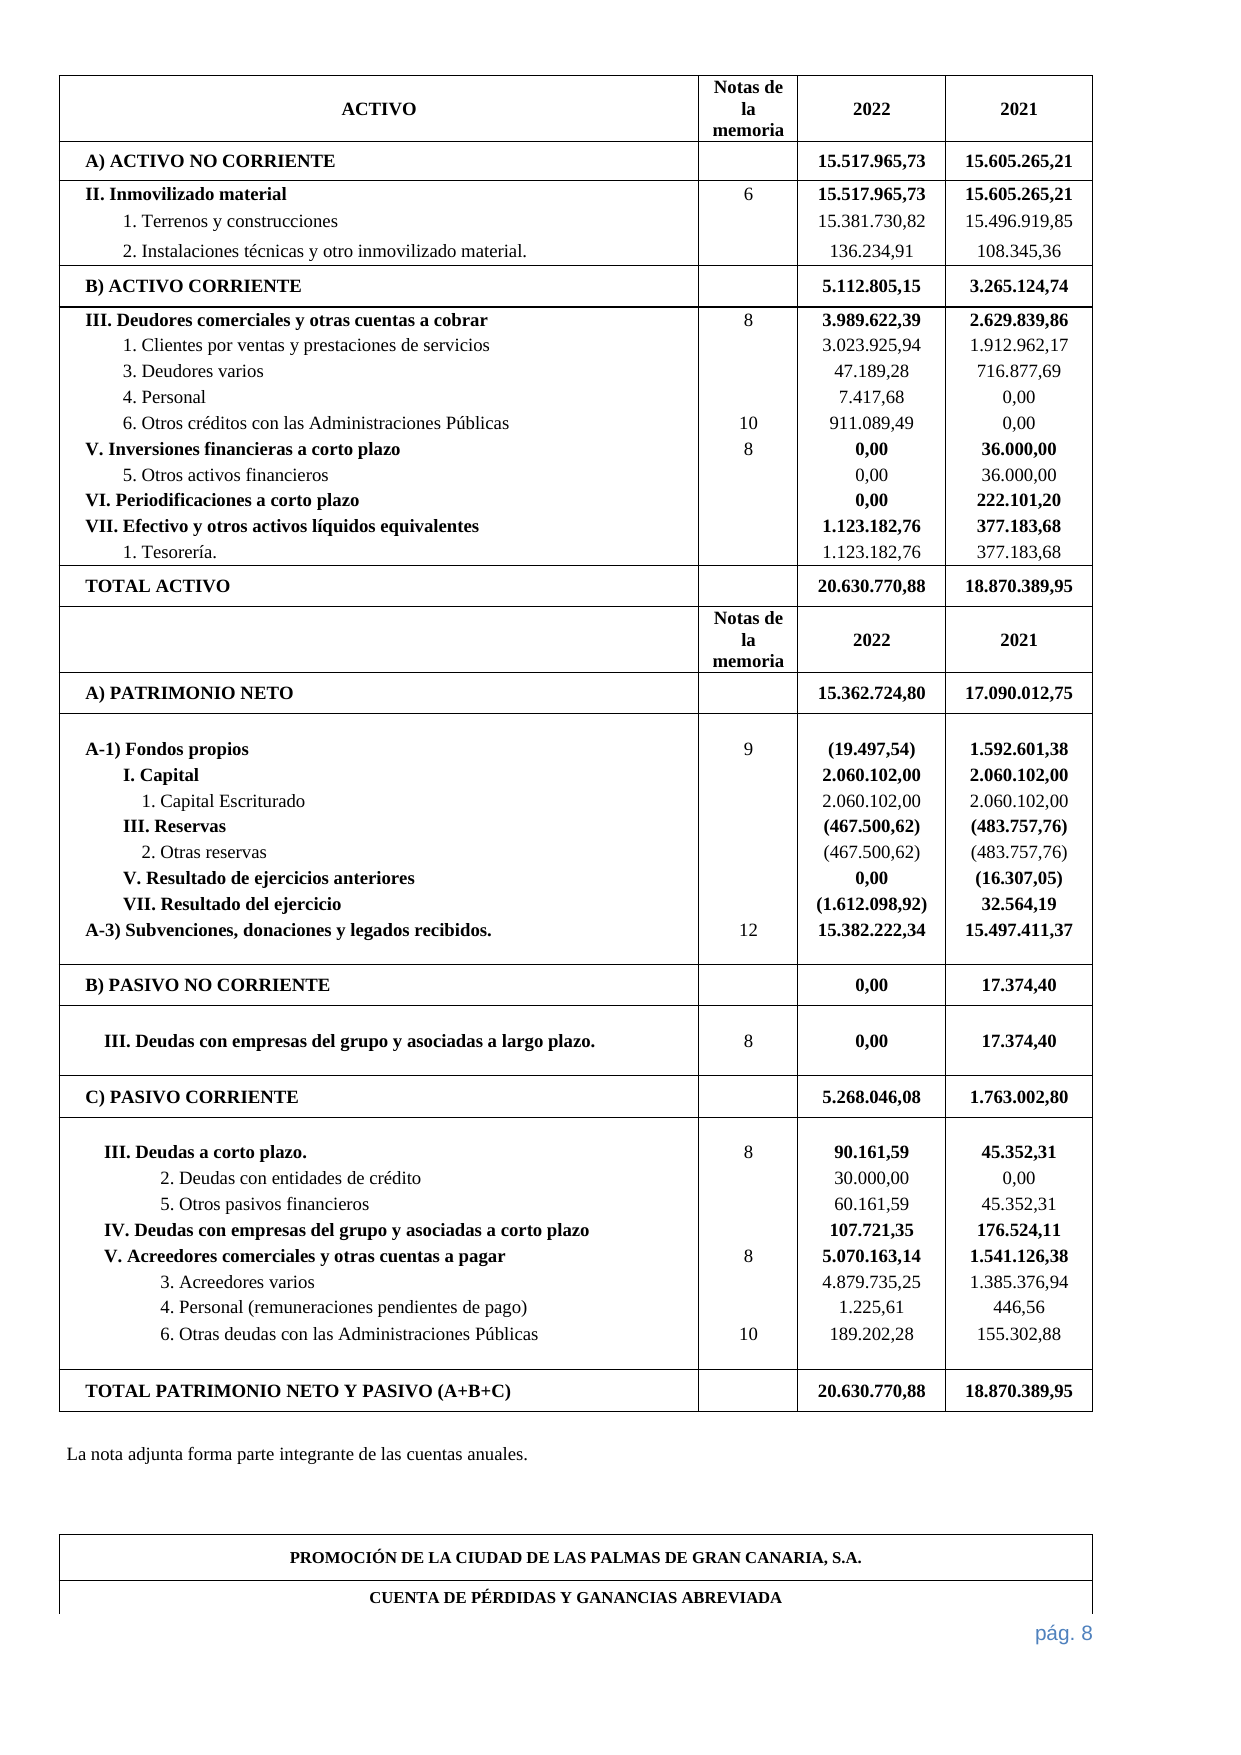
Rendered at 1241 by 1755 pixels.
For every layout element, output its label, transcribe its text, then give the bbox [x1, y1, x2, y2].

table_cell [699, 358, 797, 384]
table_cell [946, 1054, 1092, 1075]
table_cell 0,00 [798, 1028, 945, 1054]
table_cell [945, 1412, 1093, 1436]
table_cell A-1) Fondos propios [60, 736, 698, 762]
table_cell 0,00 [798, 436, 945, 461]
table_cell 0,00 [798, 965, 945, 1005]
table_cell 15.517.965,73 [798, 181, 945, 206]
table_cell [60, 943, 698, 964]
table_cell [945, 1436, 1093, 1470]
table_cell [699, 1165, 797, 1191]
table_cell [59, 1412, 698, 1436]
table_cell 1.123.182,76 [798, 539, 945, 565]
table_cell 7.417,68 [798, 384, 945, 410]
table_cell [699, 673, 797, 713]
table_cell [699, 1118, 797, 1139]
table_cell 10 [699, 410, 797, 436]
table_cell 108.345,36 [946, 236, 1092, 265]
table_cell (467.500,62) [798, 813, 945, 839]
table_cell 8 [699, 1139, 797, 1165]
table_cell B) ACTIVO CORRIENTE [60, 266, 698, 306]
table_cell TOTAL ACTIVO [60, 566, 698, 606]
table_cell [699, 1269, 797, 1294]
table_cell 2.060.102,00 [798, 762, 945, 787]
table_cell [699, 714, 797, 736]
table_cell [798, 714, 945, 736]
table_cell 60.161,59 [798, 1191, 945, 1217]
table_cell 2. Instalaciones técnicas y otro inmovilizado material. [60, 236, 698, 265]
table_cell 2022 [798, 76, 945, 141]
table_cell 45.352,31 [946, 1191, 1092, 1217]
table_cell 15.517.965,73 [798, 142, 945, 180]
table_cell A) PATRIMONIO NETO [60, 673, 698, 713]
table_cell III. Deudores comerciales y otras cuentas a cobrar [60, 308, 698, 332]
table_cell 17.374,40 [946, 1028, 1092, 1054]
table_cell [699, 1348, 797, 1369]
table_cell [946, 1006, 1092, 1028]
table_cell [60, 1054, 698, 1075]
table_cell 3.989.622,39 [798, 308, 945, 332]
table_cell 6 [699, 181, 797, 206]
table_cell 3. Deudores varios [60, 358, 698, 384]
table_cell 45.352,31 [946, 1139, 1092, 1165]
table_cell III. Deudas con empresas del grupo y asociadas a largo plazo. [60, 1028, 698, 1054]
table_cell 6. Otros créditos con las Administraciones Públicas [60, 410, 698, 436]
table_cell [699, 865, 797, 891]
table_cell 10 [699, 1320, 797, 1348]
table_cell 15.496.919,85 [946, 206, 1092, 236]
table_header PROMOCIÓN DE LA CIUDAD DE LAS PALMAS DE GRAN CANARIA, S.A. [60, 1535, 1092, 1579]
table_cell [699, 236, 797, 265]
table_cell [699, 965, 797, 1005]
table_cell 30.000,00 [798, 1165, 945, 1191]
table_cell 136.234,91 [798, 236, 945, 265]
table_cell [699, 1294, 797, 1320]
table_cell 446,56 [946, 1294, 1092, 1320]
table_cell 15.381.730,82 [798, 206, 945, 236]
table_cell 12 [699, 917, 797, 942]
table_cell 1. Terrenos y construcciones [60, 206, 698, 236]
table_cell [699, 384, 797, 410]
table_cell [699, 1412, 798, 1436]
table_cell Notas de la memoria [699, 76, 797, 141]
table_cell (467.500,62) [798, 839, 945, 865]
table_cell [798, 1006, 945, 1028]
table_cell 176.524,11 [946, 1217, 1092, 1243]
table_cell (483.757,76) [946, 839, 1092, 865]
table_cell [60, 1118, 698, 1139]
table_cell [60, 607, 698, 672]
table_cell [798, 943, 945, 964]
table_cell III. Reservas [60, 813, 698, 839]
table_cell 0,00 [946, 384, 1092, 410]
table_cell [699, 142, 797, 180]
table_cell B) PASIVO NO CORRIENTE [60, 965, 698, 1005]
table_cell 0,00 [798, 487, 945, 513]
table_cell 1.225,61 [798, 1294, 945, 1320]
table_cell C) PASIVO CORRIENTE [60, 1076, 698, 1117]
table_cell Notas de la memoria [699, 607, 797, 672]
table_cell 32.564,19 [946, 891, 1092, 917]
table_cell 2.629.839,86 [946, 308, 1092, 332]
table_cell 6. Otras deudas con las Administraciones Públicas [60, 1320, 698, 1348]
table_cell [699, 839, 797, 865]
table_cell 36.000,00 [946, 436, 1092, 461]
table_cell [699, 1076, 797, 1117]
table_cell [798, 1412, 945, 1436]
table_cell 90.161,59 [798, 1139, 945, 1165]
table_cell III. Deudas a corto plazo. [60, 1139, 698, 1165]
table_cell VI. Periodificaciones a corto plazo [60, 487, 698, 513]
table_cell 5.112.805,15 [798, 266, 945, 306]
table_cell 17.374,40 [946, 965, 1092, 1005]
table_cell [699, 566, 797, 606]
table_cell 15.382.222,34 [798, 917, 945, 942]
table_cell 1.123.182,76 [798, 513, 945, 539]
table_cell [699, 513, 797, 539]
table_cell [699, 1217, 797, 1243]
table_cell 1. Tesorería. [60, 539, 698, 565]
table_cell 2.060.102,00 [946, 788, 1092, 813]
table_cell 15.362.724,80 [798, 673, 945, 713]
table_cell [699, 788, 797, 813]
table_cell 377.183,68 [946, 513, 1092, 539]
table_cell 4.879.735,25 [798, 1269, 945, 1294]
table_cell (483.757,76) [946, 813, 1092, 839]
table_cell A-3) Subvenciones, donaciones y legados recibidos. [60, 917, 698, 942]
table_cell VII. Efectivo y otros activos líquidos equivalentes [60, 513, 698, 539]
table_cell TOTAL PATRIMONIO NETO Y PASIVO (A+B+C) [60, 1370, 698, 1411]
table_cell (1.612.098,92) [798, 891, 945, 917]
table_cell [60, 1348, 698, 1369]
table_cell 2.060.102,00 [798, 788, 945, 813]
table_cell 36.000,00 [946, 461, 1092, 487]
table_cell 4. Personal [60, 384, 698, 410]
table_cell 107.721,35 [798, 1217, 945, 1243]
table_cell [946, 1118, 1092, 1139]
table_cell [798, 1054, 945, 1075]
table_cell 3.023.925,94 [798, 332, 945, 358]
table_cell [699, 813, 797, 839]
table_cell V. Inversiones financieras a corto plazo [60, 436, 698, 461]
table_cell 8 [699, 436, 797, 461]
table_cell 2. Deudas con entidades de crédito [60, 1165, 698, 1191]
table_cell [699, 1370, 797, 1411]
table_cell [946, 943, 1092, 964]
table_cell 0,00 [798, 461, 945, 487]
table_cell [699, 1054, 797, 1075]
table_cell [699, 943, 797, 964]
table_cell 155.302,88 [946, 1320, 1092, 1348]
table_cell 3. Acreedores varios [60, 1269, 698, 1294]
table_cell 0,00 [946, 1165, 1092, 1191]
table_cell 5. Otros activos financieros [60, 461, 698, 487]
table_cell 5.268.046,08 [798, 1076, 945, 1117]
table_cell [60, 1006, 698, 1028]
table_cell 911.089,49 [798, 410, 945, 436]
table_cell 2. Otras reservas [60, 839, 698, 865]
table_cell [699, 1006, 797, 1028]
table_cell 8 [699, 1243, 797, 1268]
table_cell 8 [699, 308, 797, 332]
table_cell [699, 539, 797, 565]
table_cell [798, 1118, 945, 1139]
table_cell 1.541.126,38 [946, 1243, 1092, 1268]
table_cell 20.630.770,88 [798, 566, 945, 606]
table_cell 2.060.102,00 [946, 762, 1092, 787]
table_cell [946, 1348, 1092, 1369]
table_cell [60, 714, 698, 736]
table_cell 18.870.389,95 [946, 1370, 1092, 1411]
table_cell II. Inmovilizado material [60, 181, 698, 206]
table_cell 1. Clientes por ventas y prestaciones de servicios [60, 332, 698, 358]
table_cell 5. Otros pasivos financieros [60, 1191, 698, 1217]
table_cell 47.189,28 [798, 358, 945, 384]
table_cell 5.070.163,14 [798, 1243, 945, 1268]
table_cell 17.090.012,75 [946, 673, 1092, 713]
table_cell 0,00 [798, 865, 945, 891]
table_cell 0,00 [946, 410, 1092, 436]
table_cell 4. Personal (remuneraciones pendientes de pago) [60, 1294, 698, 1320]
table_cell 9 [699, 736, 797, 762]
table_cell [699, 1436, 798, 1470]
table_cell 3.265.124,74 [946, 266, 1092, 306]
table_cell (16.307,05) [946, 865, 1092, 891]
table_cell 2021 [946, 76, 1092, 141]
table_cell V. Acreedores comerciales y otras cuentas a pagar [60, 1243, 698, 1268]
table_cell 20.630.770,88 [798, 1370, 945, 1411]
table_cell [699, 266, 797, 306]
table_cell 1. Capital Escriturado [60, 788, 698, 813]
table_cell 8 [699, 1028, 797, 1054]
table_cell 189.202,28 [798, 1320, 945, 1348]
table_cell (19.497,54) [798, 736, 945, 762]
table_cell 1.385.376,94 [946, 1269, 1092, 1294]
table_cell [699, 332, 797, 358]
table_cell 15.497.411,37 [946, 917, 1092, 942]
table_cell 716.877,69 [946, 358, 1092, 384]
table_cell [699, 487, 797, 513]
table_cell IV. Deudas con empresas del grupo y asociadas a corto plazo [60, 1217, 698, 1243]
table_cell La nota adjunta forma parte integrante de las cuentas anuales. [59, 1436, 698, 1470]
table_cell 18.870.389,95 [946, 566, 1092, 606]
table_cell 377.183,68 [946, 539, 1092, 565]
table_cell 1.592.601,38 [946, 736, 1092, 762]
table_cell A) ACTIVO NO CORRIENTE [60, 142, 698, 180]
table_cell [699, 762, 797, 787]
table_cell [946, 714, 1092, 736]
table_cell 15.605.265,21 [946, 142, 1092, 180]
table_cell I. Capital [60, 762, 698, 787]
table_cell CUENTA DE PÉRDIDAS Y GANANCIAS ABREVIADA [60, 1581, 1092, 1614]
table_cell VII. Resultado del ejercicio [60, 891, 698, 917]
table_cell V. Resultado de ejercicios anteriores [60, 865, 698, 891]
table_cell 2022 [798, 607, 945, 672]
table_cell 222.101,20 [946, 487, 1092, 513]
table_cell [798, 1348, 945, 1369]
table_cell 2021 [946, 607, 1092, 672]
table_cell [699, 891, 797, 917]
table_cell 15.605.265,21 [946, 181, 1092, 206]
table_cell 1.912.962,17 [946, 332, 1092, 358]
table_cell ACTIVO [60, 76, 698, 141]
table_cell [699, 1191, 797, 1217]
table_cell [798, 1436, 945, 1470]
table_cell [699, 206, 797, 236]
table_cell [699, 461, 797, 487]
table_cell 1.763.002,80 [946, 1076, 1092, 1117]
